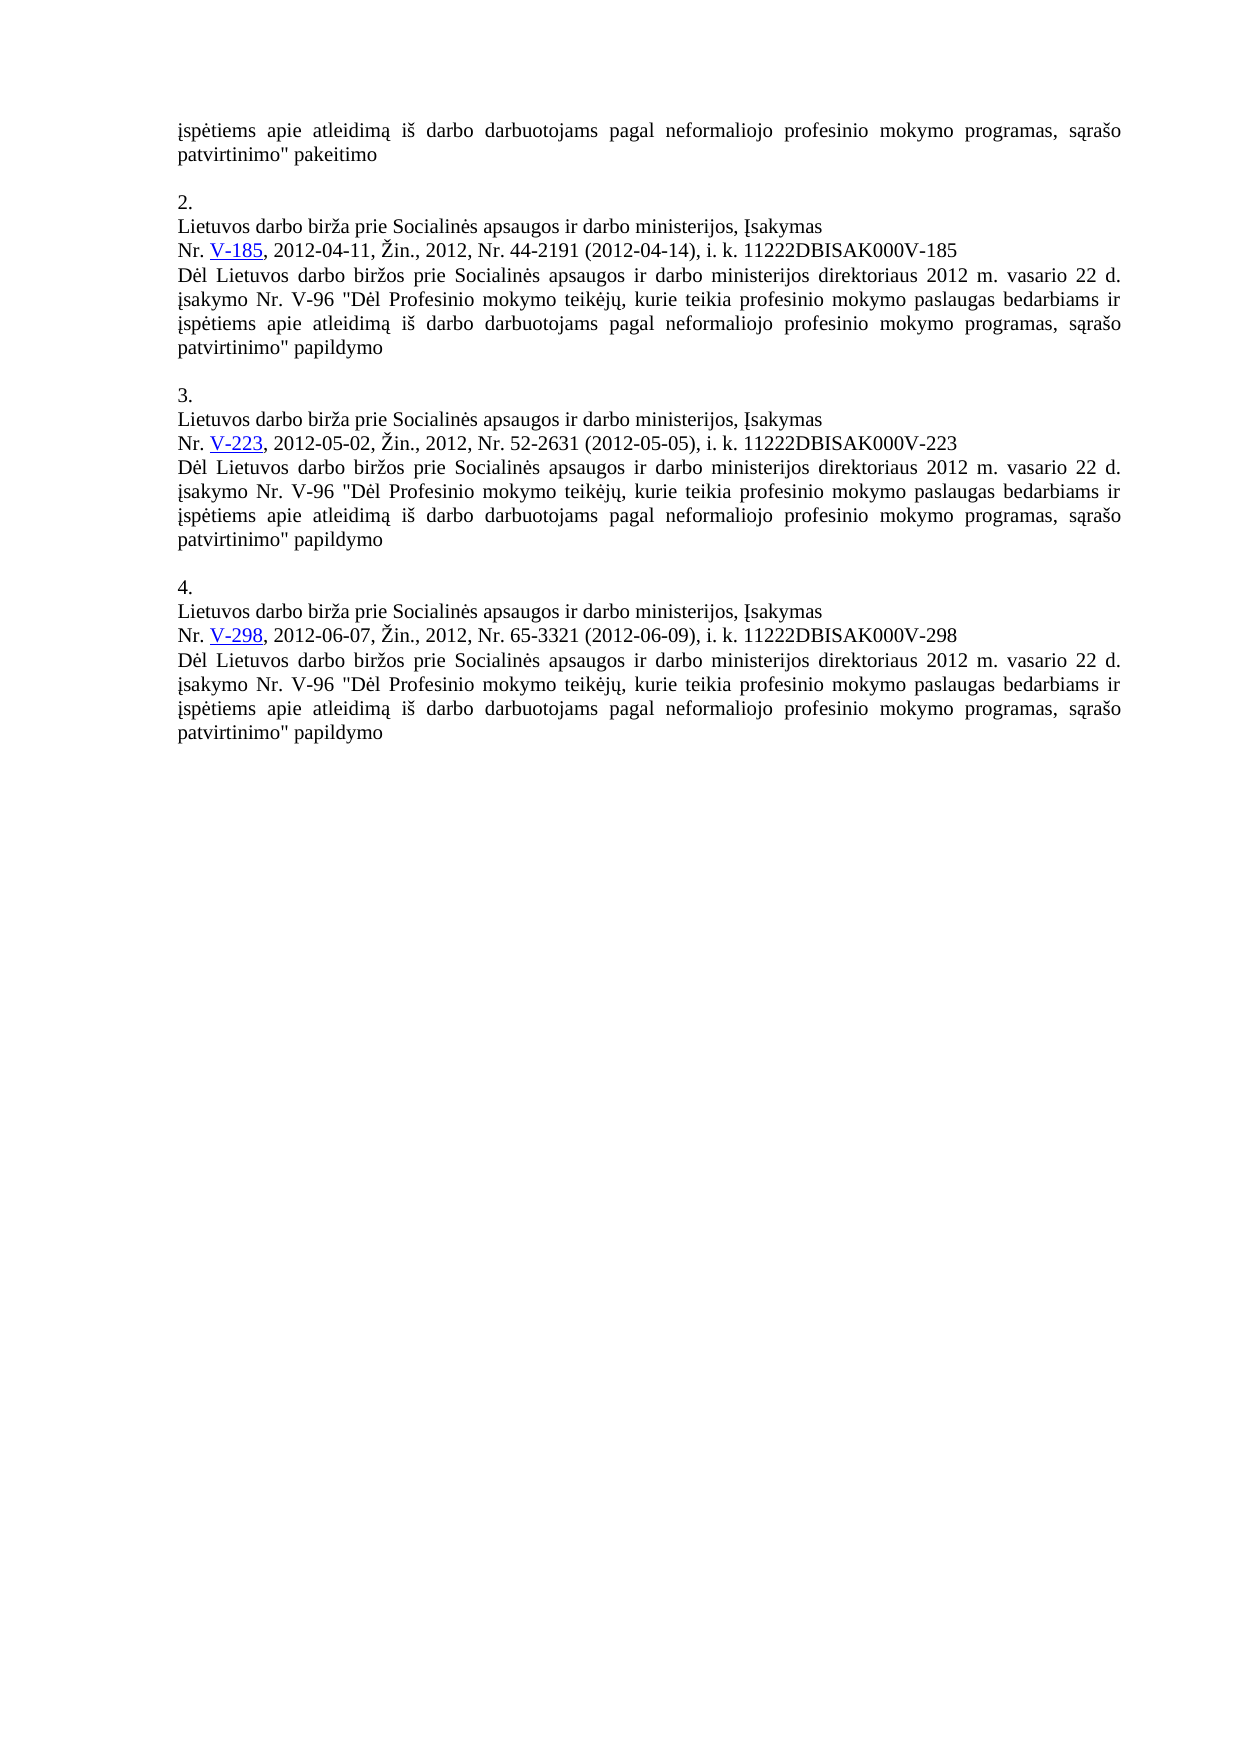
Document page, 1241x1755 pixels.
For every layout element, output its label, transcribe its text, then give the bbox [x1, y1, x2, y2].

text Lietuvos darbo birža prie Socialinės apsaugos ir darbo ministerijos, Įsakymas [177, 407, 1122, 431]
text Dėl Lietuvos darbo biržos prie Socialinės apsaugos ir darbo ministerijos direktoriaus 2012 m. vasario 22 d. įsakymo Nr. V-96 "Dėl Profesinio mokymo teikėjų, kurie teikia profesinio mokymo paslaugas bedarbiams ir įspėtiems apie atleidimą iš darbo darbuotojams pagal neformaliojo profesinio mokymo programas, sąrašo patvirtinimo" papildymo [177, 455, 1122, 551]
text Nr. V-185, 2012-04-11, Žin., 2012, Nr. 44-2191 (2012-04-14), i. k. 11222DBISAK000V-185 [177, 238, 1122, 262]
text Lietuvos darbo birža prie Socialinės apsaugos ir darbo ministerijos, Įsakymas [177, 214, 1122, 238]
text 4. [177, 575, 1122, 599]
text Lietuvos darbo birža prie Socialinės apsaugos ir darbo ministerijos, Įsakymas [177, 599, 1122, 623]
text įspėtiems apie atleidimą iš darbo darbuotojams pagal neformaliojo profesinio mokymo programas, sąrašo patvirtinimo" pakeitimo [177, 118, 1122, 166]
text Dėl Lietuvos darbo biržos prie Socialinės apsaugos ir darbo ministerijos direktoriaus 2012 m. vasario 22 d. įsakymo Nr. V-96 "Dėl Profesinio mokymo teikėjų, kurie teikia profesinio mokymo paslaugas bedarbiams ir įspėtiems apie atleidimą iš darbo darbuotojams pagal neformaliojo profesinio mokymo programas, sąrašo patvirtinimo" papildymo [177, 647, 1122, 744]
text Nr. V-223, 2012-05-02, Žin., 2012, Nr. 52-2631 (2012-05-05), i. k. 11222DBISAK000V-223 [177, 431, 1122, 455]
text 3. [177, 383, 1122, 407]
text Nr. V-298, 2012-06-07, Žin., 2012, Nr. 65-3321 (2012-06-09), i. k. 11222DBISAK000V-298 [177, 623, 1122, 647]
text Dėl Lietuvos darbo biržos prie Socialinės apsaugos ir darbo ministerijos direktoriaus 2012 m. vasario 22 d. įsakymo Nr. V-96 "Dėl Profesinio mokymo teikėjų, kurie teikia profesinio mokymo paslaugas bedarbiams ir įspėtiems apie atleidimą iš darbo darbuotojams pagal neformaliojo profesinio mokymo programas, sąrašo patvirtinimo" papildymo [177, 262, 1122, 359]
text 2. [177, 190, 1122, 214]
